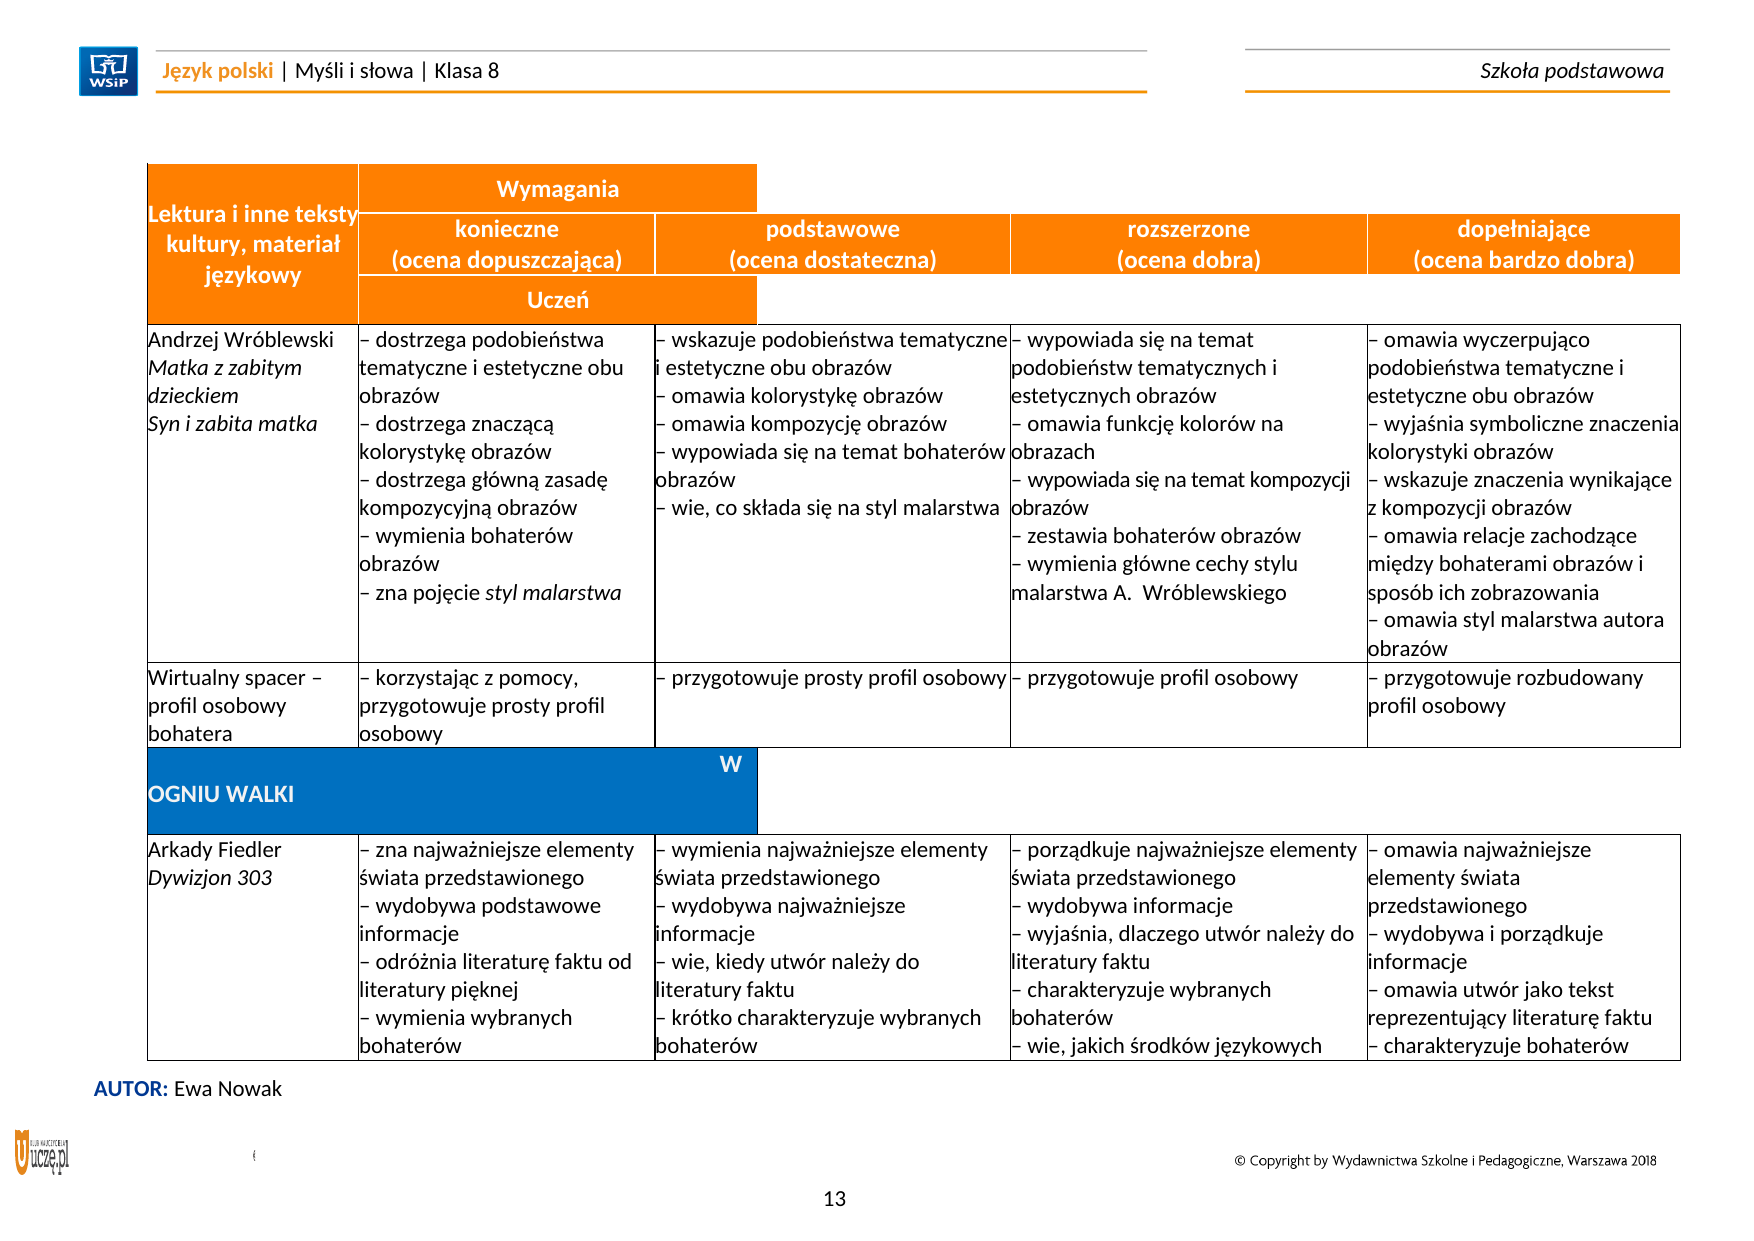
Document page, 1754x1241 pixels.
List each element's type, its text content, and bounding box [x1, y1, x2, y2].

table_cell Uczeń [359, 276, 757, 324]
table_cell dopełniające (ocena bardzo dobra) [1368, 214, 1680, 274]
table_cell – przygotowuje prosty profil osobowy [656, 663, 1010, 747]
table_cell – wskazuje podobieństwa tematyczne i estetyczne obu obrazów – omawia kolorystykę obrazów – omawia kompozycję obrazów – wypowiada się na temat bohaterów obrazów – wie, co składa się na styl malarstwa [656, 325, 1010, 662]
table_cell – przygotowuje rozbudowany profil osobowy [1368, 663, 1680, 747]
table_cell rozszerzone (ocena dobra) [1011, 214, 1367, 274]
table_cell – zna najważniejsze elementy świata przedstawionego – wydobywa podstawowe informacje – odróżnia literaturę faktu od literatury pięknej – wymienia wybranych bohaterów [359, 835, 654, 1059]
picture [0, 6, 1671, 112]
table_cell – wypowiada się na temat podobieństw tematycznych i estetycznych obrazów – omawia funkcję kolorów na obrazach – wypowiada się na temat kompozycji obrazów – zestawia bohaterów obrazów – wymienia główne cechy stylu malarstwa A. Wróblewskiego [1011, 325, 1367, 662]
table_cell – przygotowuje profil osobowy [1011, 663, 1367, 747]
table_cell W OGNIU WALKI [148, 748, 757, 834]
table_cell – omawia najważniejsze elementy świata przedstawionego – wydobywa i porządkuje informacje – omawia utwór jako tekst reprezentujący literaturę faktu – charakteryzuje bohaterów [1368, 835, 1680, 1059]
table_cell konieczne (ocena dopuszczająca) [359, 214, 654, 274]
table_header Wymagania [359, 164, 757, 212]
table_cell Andrzej Wróblewski Matka z zabitym dzieckiem Syn i zabita matka [148, 325, 358, 662]
table_cell – korzystając z pomocy, przygotowuje prosty profil osobowy [359, 663, 654, 747]
table_cell podstawowe (ocena dostateczna) [656, 214, 1010, 274]
table_cell – omawia wyczerpująco podobieństwa tematyczne i estetyczne obu obrazów – wyjaśnia symboliczne znaczenia kolorystyki obrazów – wskazuje znaczenia wynikające z kompozycji obrazów – omawia relacje zachodzące między bohaterami obrazów i sposób ich zobrazowania – omawia styl malarstwa autora obrazów [1368, 325, 1680, 662]
table_cell – dostrzega podobieństwa tematyczne i estetyczne obu obrazów – dostrzega znaczącą kolorystykę obrazów – dostrzega główną zasadę kompozycyjną obrazów – wymienia bohaterów obrazów – zna pojęcie styl malarstwa [359, 325, 654, 662]
table_cell – wymienia najważniejsze elementy świata przedstawionego – wydobywa najważniejsze informacje – wie, kiedy utwór należy do literatury faktu – krótko charakteryzuje wybranych bohaterów [656, 835, 1010, 1059]
table_cell Wirtualny spacer – profil osobowy bohatera [148, 663, 358, 747]
table_header Lektura i inne teksty kultury, materiał językowy [148, 164, 358, 324]
picture [1231, 1135, 1657, 1179]
table_cell – porządkuje najważniejsze elementy świata przedstawionego – wydobywa informacje – wyjaśnia, dlaczego utwór należy do literatury faktu – charakteryzuje wybranych bohaterów – wie, jakich środków językowych [1011, 835, 1367, 1059]
table_cell Arkady Fiedler Dywizjon 303 [148, 835, 358, 1059]
